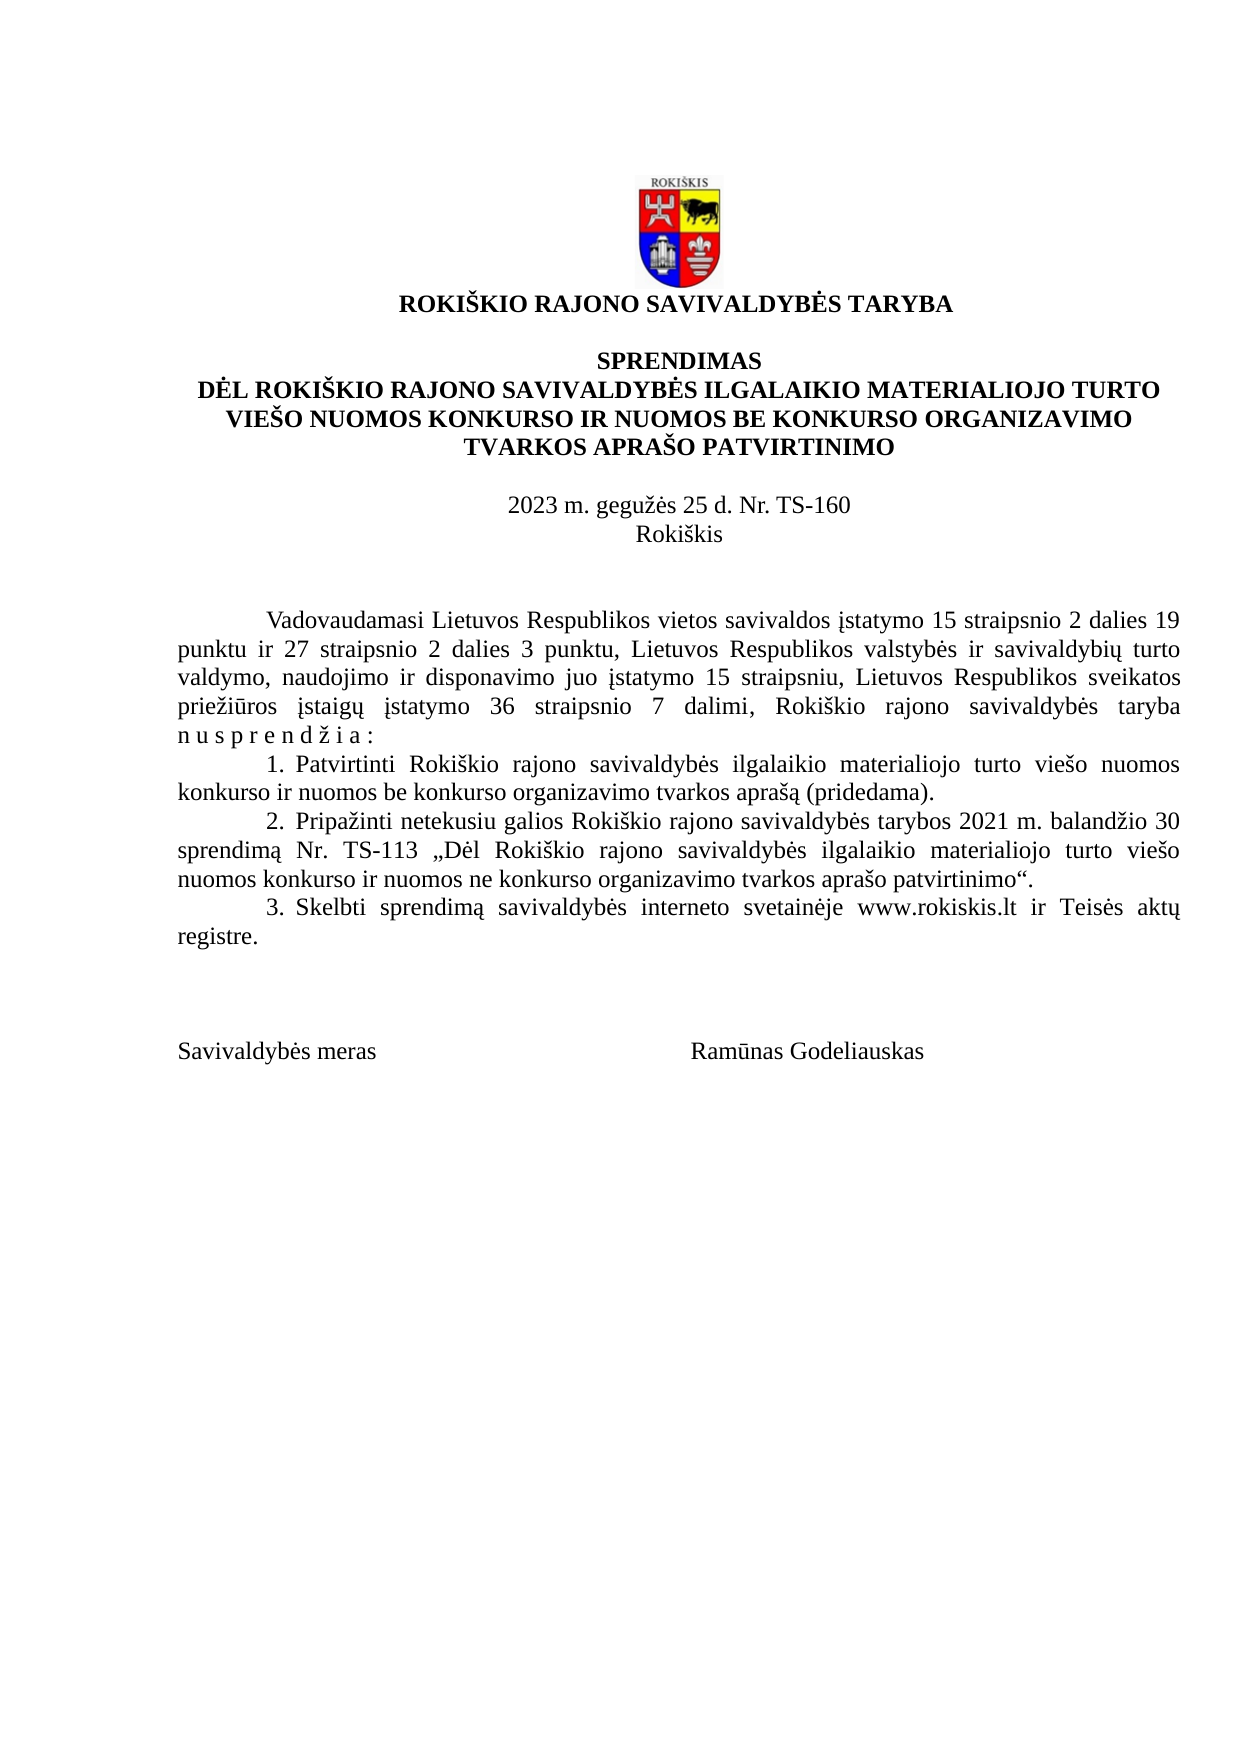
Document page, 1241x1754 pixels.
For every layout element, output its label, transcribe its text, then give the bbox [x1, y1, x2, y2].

text ROKIŠKIO RAJONO SAVIVALDYBĖS TARYBA [177, 289, 1181, 317]
text 3. Skelbti sprendimą savivaldybės interneto svetainėje www.rokiskis.lt ir Teisės aktų registre. [177, 892, 1181, 950]
text DĖL ROKIŠKIO RAJONO SAVIVALDYBĖS ILGALAIKIO MATERIALIOJO TURTO VIEŠO NUOMOS KONKURSO IR NUOMOS BE KONKURSO ORGANIZAVIMO TVARKOS APRAŠO PATVIRTINIMO [177, 375, 1181, 461]
text Vadovaudamasi Lietuvos Respublikos vietos savivaldos įstatymo 15 straipsnio 2 dalies 19 punktu ir 27 straipsnio 2 dalies 3 punktu, Lietuvos Respublikos valstybės ir savivaldybių turto valdymo, naudojimo ir disponavimo juo įstatymo 15 straipsniu, Lietuvos Respublikos sveikatos priežiūros įstaigų įstatymo 36 straipsnio 7 dalimi, Rokiškio rajono savivaldybės taryba nusprendžia: [177, 605, 1181, 749]
text Rokiškis [177, 519, 1181, 547]
text 2023 m. gegužės 25 d. Nr. TS-160 [177, 490, 1181, 519]
text Savivaldybės meras Ramūnas Godeliauskas [177, 1036, 1181, 1065]
text 2. Pripažinti netekusiu galios Rokiškio rajono savivaldybės tarybos 2021 m. balandžio 30 sprendimą Nr. TS-113 „Dėl Rokiškio rajono savivaldybės ilgalaikio materialiojo turto viešo nuomos konkurso ir nuomos ne konkurso organizavimo tvarkos aprašo patvirtinimo“. [177, 806, 1181, 892]
text 1. Patvirtinti Rokiškio rajono savivaldybės ilgalaikio materialiojo turto viešo nuomos konkurso ir nuomos be konkurso organizavimo tvarkos aprašą (pridedama). [177, 749, 1181, 806]
text SPRENDIMAS [177, 346, 1181, 375]
